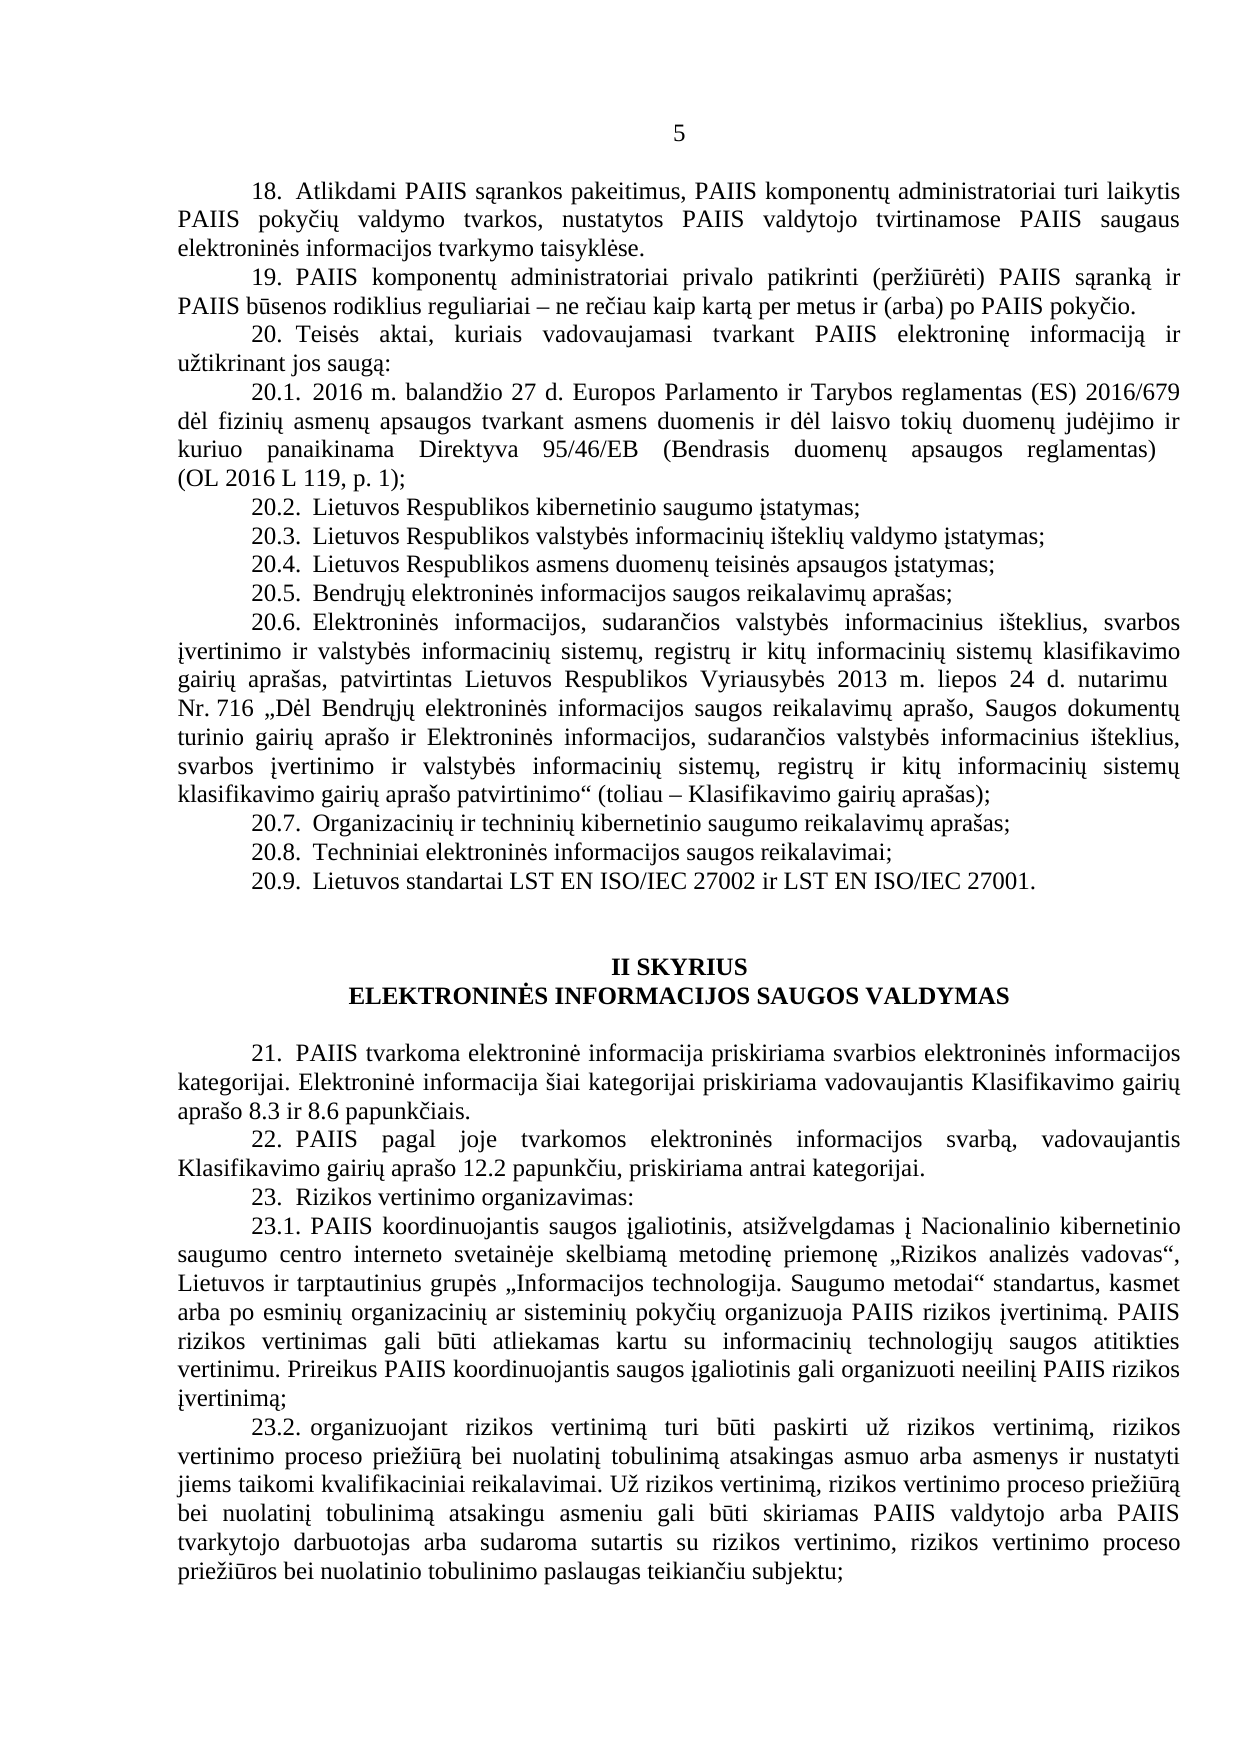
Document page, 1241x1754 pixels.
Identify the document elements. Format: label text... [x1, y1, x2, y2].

text 20.5. Bendrųjų elektroninės informacijos saugos reikalavimų aprašas; [177, 578, 1181, 607]
text 22. PAIIS pagal joje tvarkomos elektroninės informacijos svarbą, vadovaujantis Klasifikavimo gairių aprašo 12.2 papunkčiu, priskiriama antrai kategorijai. [177, 1124, 1181, 1182]
text 20.7. Organizacinių ir techninių kibernetinio saugumo reikalavimų aprašas; [177, 808, 1181, 837]
text 20.8. Techniniai elektroninės informacijos saugos reikalavimai; [177, 837, 1181, 866]
text 20.3. Lietuvos Respublikos valstybės informacinių išteklių valdymo įstatymas; [177, 521, 1181, 549]
text Elektroninės informacijos saugos valdymas [177, 981, 1181, 1009]
text 23. Rizikos vertinimo organizavimas: [177, 1182, 1181, 1211]
text 20.6. Elektroninės informacijos, sudarančios valstybės informacinius išteklius, svarbos įvertinimo ir valstybės informacinių sistemų, registrų ir kitų informacinių sistemų klasifikavimo gairių aprašas, patvirtintas Lietuvos Respublikos Vyriausybės 2013 m. liepos 24 d. nutarimu Nr. 716 „Dėl Bendrųjų elektroninės informacijos saugos reikalavimų aprašo, Saugos dokumentų turinio gairių aprašo ir Elektroninės informacijos, sudarančios valstybės informacinius išteklius, svarbos įvertinimo ir valstybės informacinių sistemų, registrų ir kitų informacinių sistemų klasifikavimo gairių aprašo patvirtinimo“ (toliau – Klasifikavimo gairių aprašas); [177, 607, 1181, 808]
text 20. Teisės aktai, kuriais vadovaujamasi tvarkant PAIIS elektroninę informaciją ir užtikrinant jos saugą: [177, 319, 1181, 377]
text 19. PAIIS komponentų administratoriai privalo patikrinti (peržiūrėti) PAIIS sąranką ir PAIIS būsenos rodiklius reguliariai – ne rečiau kaip kartą per metus ir (arba) po PAIIS pokyčio. [177, 262, 1181, 319]
text 20.2. Lietuvos Respublikos kibernetinio saugumo įstatymas; [177, 492, 1181, 521]
text 23.2. organizuojant rizikos vertinimą turi būti paskirti už rizikos vertinimą, rizikos vertinimo proceso priežiūrą bei nuolatinį tobulinimą atsakingas asmuo arba asmenys ir nustatyti jiems taikomi kvalifikaciniai reikalavimai. Už rizikos vertinimą, rizikos vertinimo proceso priežiūrą bei nuolatinį tobulinimą atsakingu asmeniu gali būti skiriamas PAIIS valdytojo arba PAIIS tvarkytojo darbuotojas arba sudaroma sutartis su rizikos vertinimo, rizikos vertinimo proceso priežiūros bei nuolatinio tobulinimo paslaugas teikiančiu subjektu; [177, 1412, 1181, 1584]
text II skyrius [177, 952, 1181, 981]
text 23.1. PAIIS koordinuojantis saugos įgaliotinis, atsižvelgdamas į Nacionalinio kibernetinio saugumo centro interneto svetainėje skelbiamą metodinę priemonę „Rizikos analizės vadovas“, Lietuvos ir tarptautinius grupės „Informacijos technologija. Saugumo metodai“ standartus, kasmet arba po esminių organizacinių ar sisteminių pokyčių organizuoja PAIIS rizikos įvertinimą. PAIIS rizikos vertinimas gali būti atliekamas kartu su informacinių technologijų saugos atitikties vertinimu. Prireikus PAIIS koordinuojantis saugos įgaliotinis gali organizuoti neeilinį PAIIS rizikos įvertinimą; [177, 1211, 1181, 1412]
text 20.1. 2016 m. balandžio 27 d. Europos Parlamento ir Tarybos reglamentas (ES) 2016/679 dėl fizinių asmenų apsaugos tvarkant asmens duomenis ir dėl laisvo tokių duomenų judėjimo ir kuriuo panaikinama Direktyva 95/46/EB (Bendrasis duomenų apsaugos reglamentas) (OL 2016 L 119, p. 1); [177, 377, 1181, 492]
text 21. PAIIS tvarkoma elektroninė informacija priskiriama svarbios elektroninės informacijos kategorijai. Elektroninė informacija šiai kategorijai priskiriama vadovaujantis Klasifikavimo gairių aprašo 8.3 ir 8.6 papunkčiais. [177, 1038, 1181, 1124]
text 20.4. Lietuvos Respublikos asmens duomenų teisinės apsaugos įstatymas; [177, 549, 1181, 578]
text 18. Atlikdami PAIIS sąrankos pakeitimus, PAIIS komponentų administratoriai turi laikytis PAIIS pokyčių valdymo tvarkos, nustatytos PAIIS valdytojo tvirtinamose PAIIS saugaus elektroninės informacijos tvarkymo taisyklėse. [177, 176, 1181, 262]
text 20.9. Lietuvos standartai LST EN ISO/IEC 27002 ir LST EN ISO/IEC 27001. [177, 866, 1181, 894]
